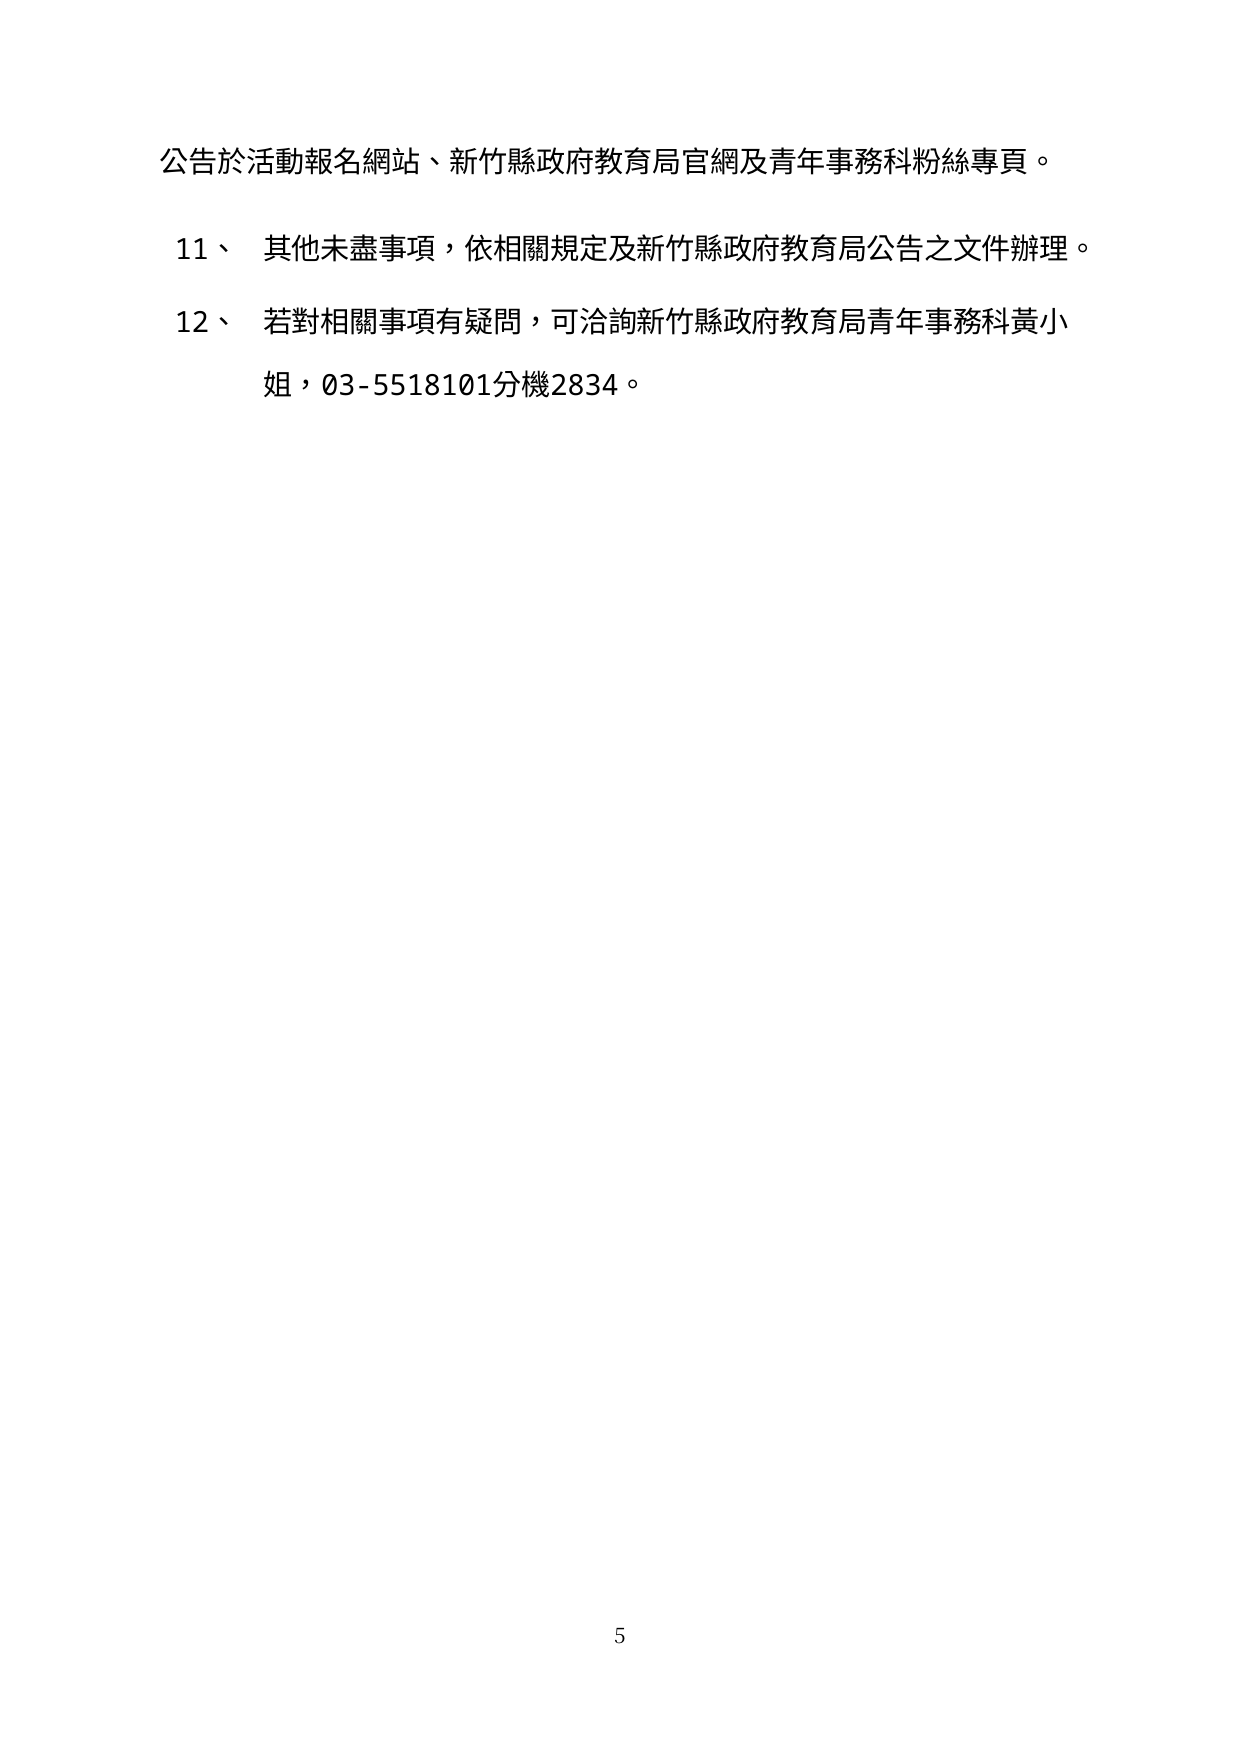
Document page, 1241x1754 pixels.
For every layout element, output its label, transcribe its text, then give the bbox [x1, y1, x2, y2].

list 其他未盡事項，依相關規定及新竹縣政府教育局公告之文件辦理。 [174, 205, 1081, 268]
list 公告於活動報名網站、新竹縣政府教育局官網及青年事務科粉絲專頁。 [159, 118, 1068, 181]
list 若對相關事項有疑問，可洽詢新竹縣政府教育局青年事務科黃小姐，03-5518101分機2834。 [174, 278, 1081, 403]
